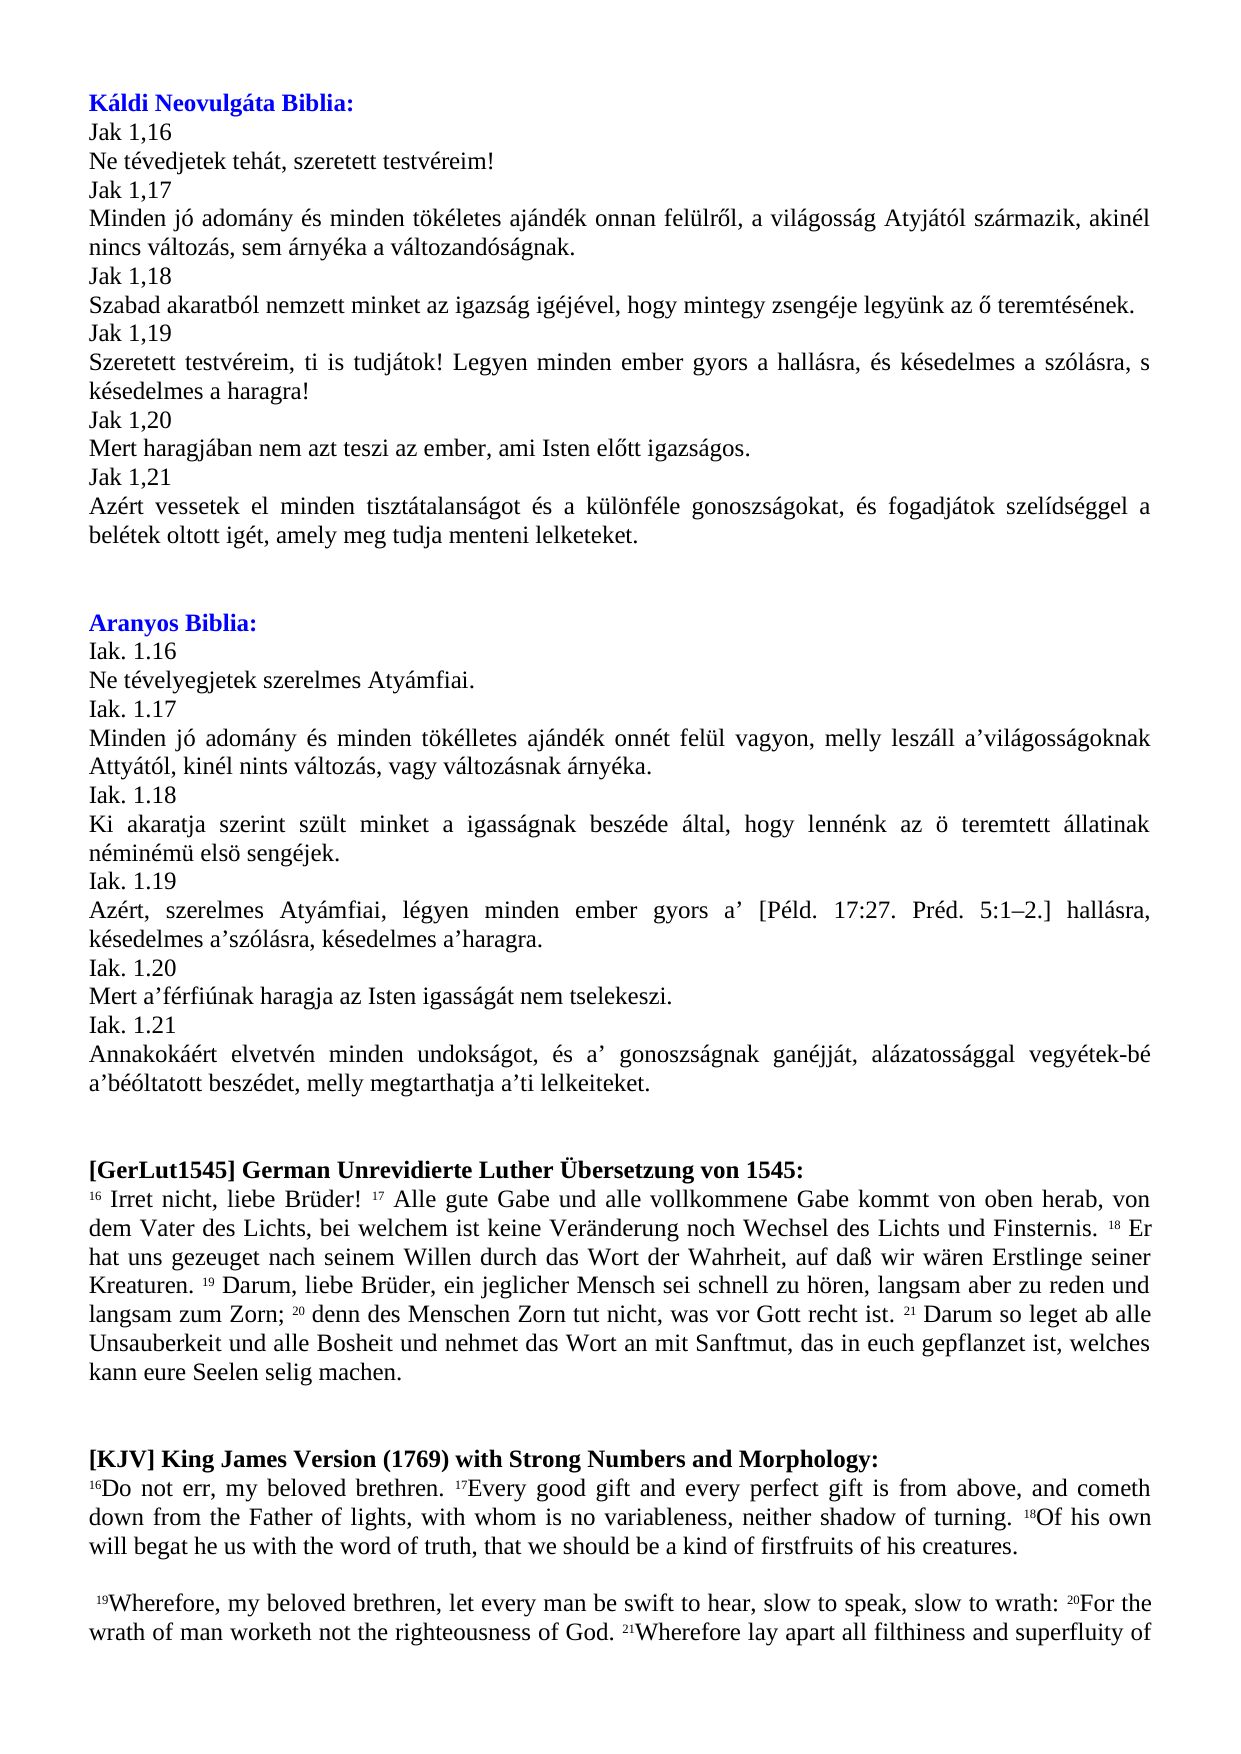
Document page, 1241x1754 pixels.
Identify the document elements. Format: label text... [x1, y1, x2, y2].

text Iak. 1.21 [88, 1010, 1152, 1039]
text Ne tévelyegjetek szerelmes Atyámfiai. [88, 665, 1152, 694]
text Azért vessetek el minden tisztátalanságot és a különféle gonoszságokat, és fogadjátok szelídséggel a belétek oltott igét, amely meg tudja menteni lelketeket. [88, 491, 1152, 548]
text Iak. 1.17 [88, 694, 1152, 723]
text Annakokáért elvetvén minden undokságot, és a’ gonoszságnak ganéjját, alázatossággal vegyétek-bé a’béóltatott beszédet, melly megtarthatja a’ti lelkeiteket. [88, 1039, 1152, 1096]
text Iak. 1.18 [88, 780, 1152, 809]
text Ne tévedjetek tehát, szeretett testvéreim! [88, 146, 1152, 175]
text 16 Irret nicht, liebe Brüder! 17 Alle gute Gabe und alle vollkommene Gabe kommt von oben herab, von dem Vater des Lichts, bei welchem ist keine Veränderung noch Wechsel des Lichts und Finsternis. 18 Er hat uns gezeuget nach seinem Willen durch das Wort der Wahrheit, auf daß wir wären Erstlinge seiner Kreaturen. 19 Darum, liebe Brüder, ein jeglicher Mensch sei schnell zu hören, langsam aber zu reden und langsam zum Zorn; 20 denn des Menschen Zorn tut nicht, was vor Gott recht ist. 21 Darum so leget ab alle Unsauberkeit und alle Bosheit und nehmet das Wort an mit Sanftmut, das in euch gepflanzet ist, welches kann eure Seelen selig machen. [88, 1184, 1152, 1385]
text Minden jó adomány és minden tökéletes ajándék onnan felülről, a világosság Atyjától származik, akinél nincs változás, sem árnyéka a változandóságnak. [88, 203, 1152, 261]
text 16Do not err, my beloved brethren. 17Every good gift and every perfect gift is from above, and cometh down from the Father of lights, with whom is no variableness, neither shadow of turning. 18Of his own will begat he us with the word of truth, that we should be a kind of firstfruits of his creatures. [88, 1473, 1152, 1559]
text Iak. 1.19 [88, 866, 1152, 895]
text Szeretett testvéreim, ti is tudjátok! Legyen minden ember gyors a hallásra, és késedelmes a szólásra, s késedelmes a haragra! [88, 347, 1152, 405]
text Mert a’férfiúnak haragja az Isten igasságát nem tselekeszi. [88, 981, 1152, 1010]
text Jak 1,18 [88, 261, 1152, 290]
text Káldi Neovulgáta Biblia: [88, 88, 1152, 117]
text Iak. 1.16 [88, 636, 1152, 665]
text Azért, szerelmes Atyámfiai, légyen minden ember gyors a’ [Péld. 17:27. Préd. 5:1–2.] hallásra, késedelmes a’szólásra, késedelmes a’haragra. [88, 895, 1152, 953]
text [GerLut1545] German Unrevidierte Luther Übersetzung von 1545: [88, 1155, 1152, 1184]
text Jak 1,16 [88, 117, 1152, 146]
text [KJV] King James Version (1769) with Strong Numbers and Morphology: [88, 1444, 1152, 1473]
text 19Wherefore, my beloved brethren, let every man be swift to hear, slow to speak, slow to wrath: 20For the wrath of man worketh not the righteousness of God. 21Wherefore lay apart all filthiness and superfluity of [88, 1588, 1152, 1646]
text Minden jó adomány és minden tökélletes ajándék onnét felül vagyon, melly leszáll a’világosságoknak Attyától, kinél nints változás, vagy változásnak árnyéka. [88, 723, 1152, 780]
text Szabad akaratból nemzett minket az igazság igéjével, hogy mintegy zsengéje legyünk az ő teremtésének. [88, 290, 1152, 318]
text Jak 1,21 [88, 462, 1152, 491]
text Jak 1,19 [88, 318, 1152, 347]
text Mert haragjában nem azt teszi az ember, ami Isten előtt igazságos. [88, 433, 1152, 462]
text Aranyos Biblia: [88, 608, 1152, 636]
text Ki akaratja szerint szült minket a igasságnak beszéde által, hogy lennénk az ö teremtett állatinak néminémü elsö sengéjek. [88, 809, 1152, 866]
text Jak 1,20 [88, 405, 1152, 433]
text Iak. 1.20 [88, 953, 1152, 981]
text Jak 1,17 [88, 175, 1152, 203]
